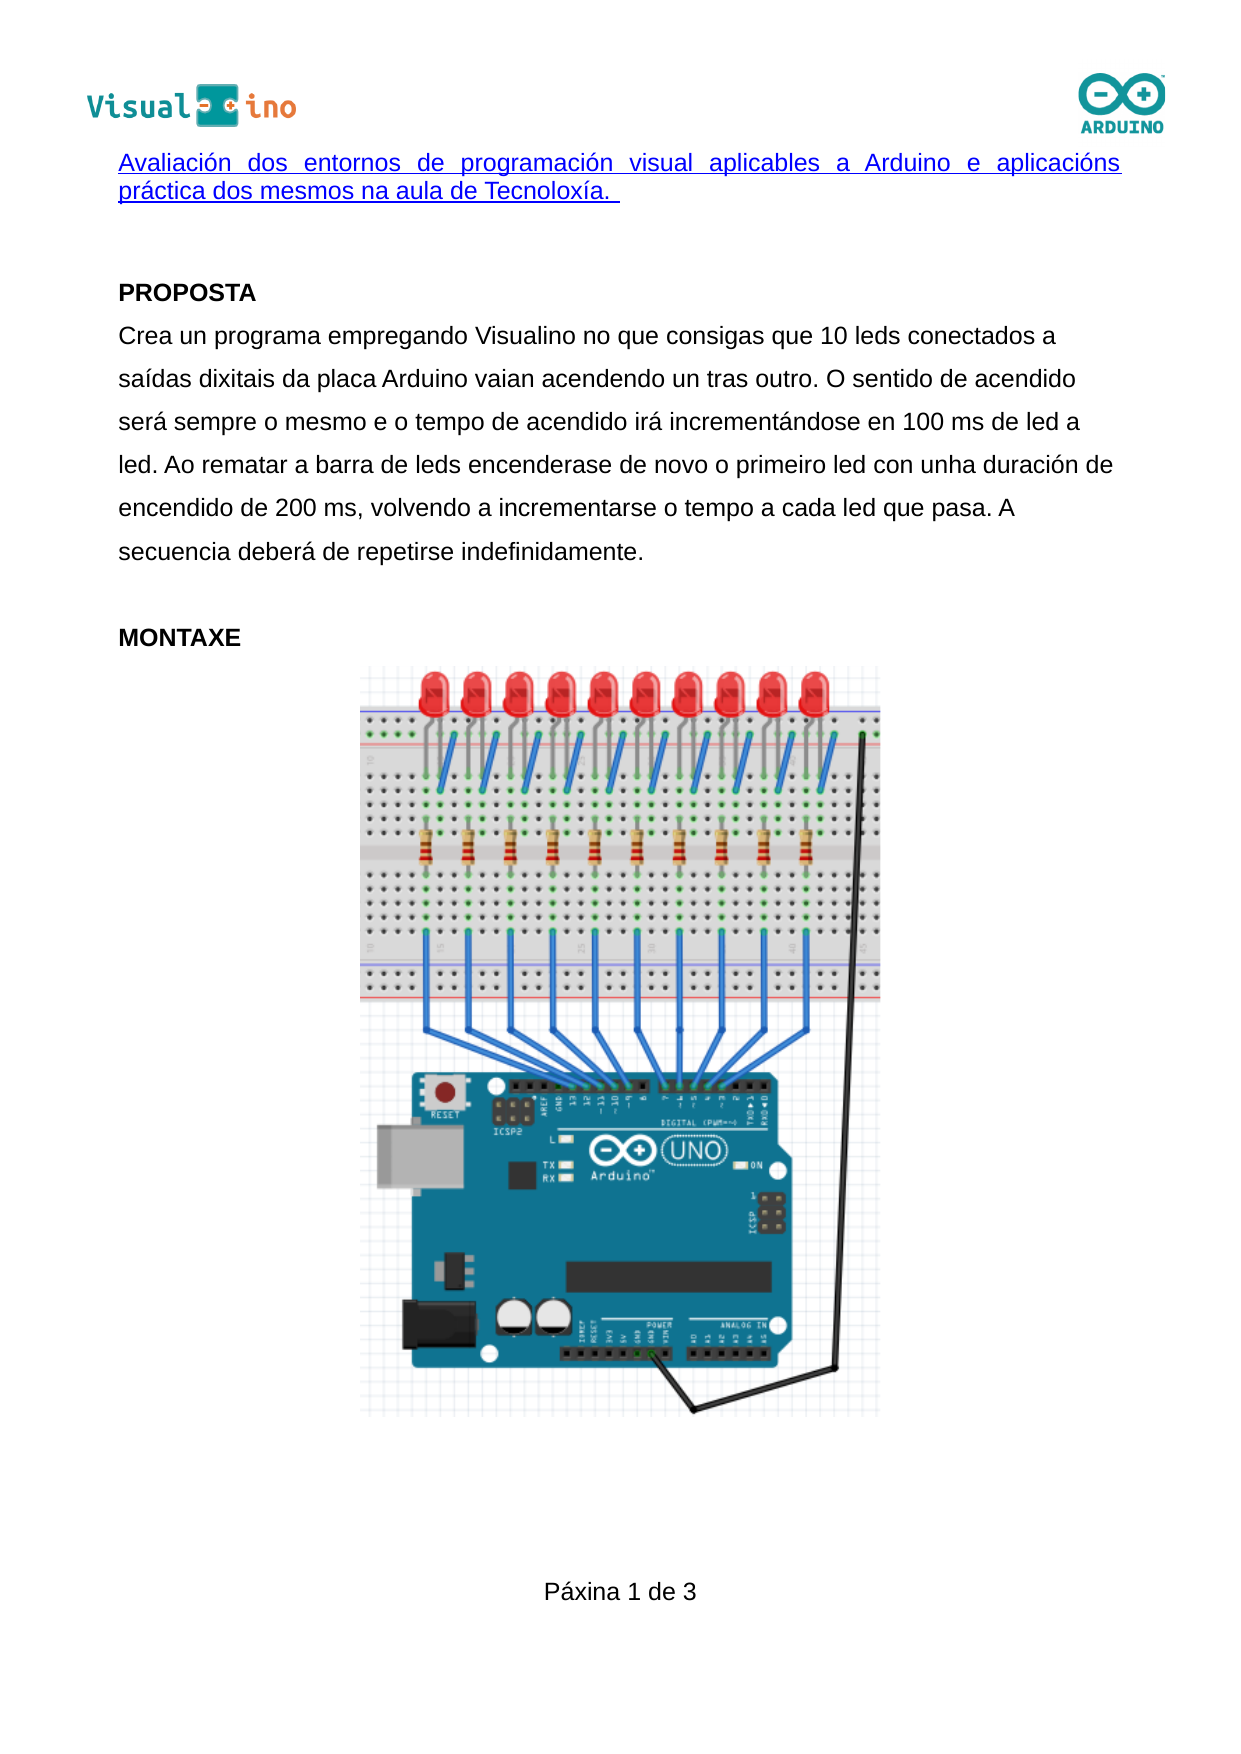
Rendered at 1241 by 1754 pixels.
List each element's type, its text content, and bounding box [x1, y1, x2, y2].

picture [360, 666, 881, 1417]
text Crea un programa empregando Visualino no que consigas que 10 leds conectados a saídas dixitais da placa Arduino vaian acendendo un tras outro. O sentido de acendido será sempre o mesmo e o tempo de acendido irá incrementándose en 100 ms de led a led. Ao rematar a barra de leds encenderase de novo o primeiro led con unha duración de encendido de 200 ms, volvendo a incrementarse o tempo a cada led que pasa. A secuencia deberá de repetirse indefinidamente. [118, 321, 1122, 565]
text PROPOSTA [118, 278, 1122, 307]
picture [84, 73, 304, 129]
picture [1078, 59, 1166, 147]
text MONTAXE [118, 623, 1122, 652]
